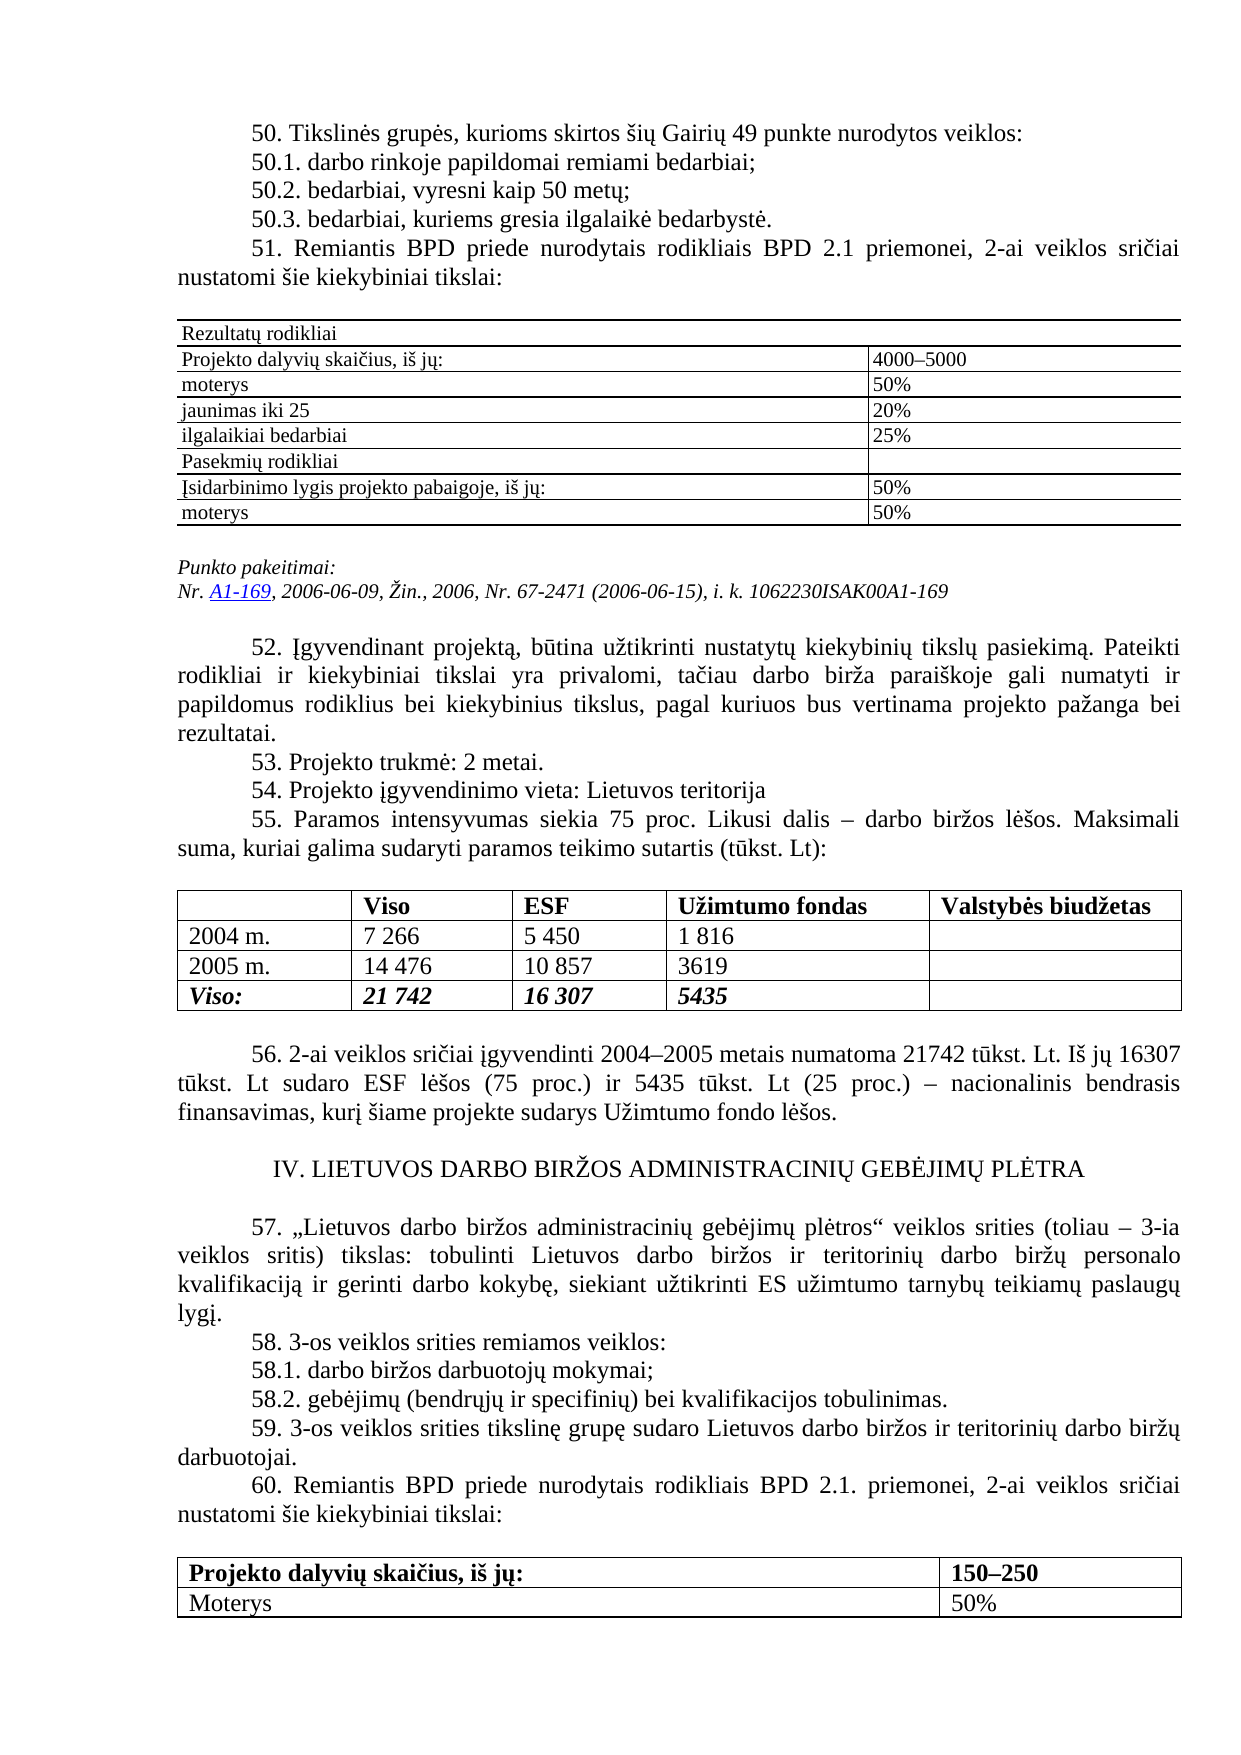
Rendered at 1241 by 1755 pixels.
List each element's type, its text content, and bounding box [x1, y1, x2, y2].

table_cell 25% [869, 423, 1181, 447]
table_cell 50% [869, 372, 1181, 396]
table_cell [869, 449, 1181, 473]
table_cell 1 816 [667, 921, 929, 950]
table_header Projekto dalyvių skaičius, iš jų: [178, 1558, 939, 1587]
table_cell 21 742 [352, 981, 512, 1009]
table_header Užimtumo fondas [667, 891, 929, 920]
table_header ESF [513, 891, 666, 920]
text 55. Paramos intensyvumas siekia 75 proc. Likusi dalis – darbo biržos lėšos. Maksimali suma, kuriai galima sudaryti paramos teikimo sutartis (tūkst. Lt): [177, 804, 1181, 862]
table_header Valstybės biudžetas [930, 891, 1181, 920]
text 58.1. darbo biržos darbuotojų mokymai; [177, 1356, 1181, 1384]
table_cell 50% [940, 1588, 1181, 1616]
table_cell Viso: [178, 981, 351, 1009]
table_header 150–250 [940, 1558, 1181, 1587]
table_cell moterys [177, 500, 868, 524]
text 51. Remiantis BPD priede nurodytais rodikliais BPD 2.1 priemonei, 2-ai veiklos sričiai nustatomi šie kiekybiniai tikslai: [177, 233, 1181, 291]
table_cell 50% [869, 475, 1181, 499]
table_cell [930, 951, 1181, 980]
table_cell 16 307 [513, 981, 666, 1009]
text 50. Tikslinės grupės, kurioms skirtos šių Gairių 49 punkte nurodytos veiklos: [177, 118, 1181, 147]
table_cell 4000–5000 [869, 347, 1181, 371]
table_header [178, 891, 351, 920]
table_cell Projekto dalyvių skaičius, iš jų: [177, 347, 868, 371]
text 58.2. gebėjimų (bendrųjų ir specifinių) bei kvalifikacijos tobulinimas. [177, 1384, 1181, 1413]
text 53. Projekto trukmė: 2 metai. [177, 747, 1181, 775]
text IV. LIETUVOS DARBO BIRŽOS ADMINISTRACINIŲ GEBĖJIMŲ PLĖTRA [177, 1154, 1181, 1183]
table_header Rezultatų rodikliai [177, 321, 1181, 345]
table_cell 2005 m. [178, 951, 351, 980]
table_cell Moterys [178, 1588, 939, 1616]
text 58. 3-os veiklos srities remiamos veiklos: [177, 1327, 1181, 1356]
table_cell moterys [177, 372, 868, 396]
table_cell Įsidarbinimo lygis projekto pabaigoje, iš jų: [177, 475, 868, 499]
table_header Viso [352, 891, 512, 920]
table_cell 7 266 [352, 921, 512, 950]
table_cell [930, 921, 1181, 950]
table_cell Pasekmių rodikliai [177, 449, 868, 473]
table_cell 10 857 [513, 951, 666, 980]
table_cell 5435 [667, 981, 929, 1009]
table_cell 5 450 [513, 921, 666, 950]
text Nr. A1-169, 2006-06-09, Žin., 2006, Nr. 67-2471 (2006-06-15), i. k. 1062230ISAK00A1-169 [177, 579, 1181, 603]
table_cell 50% [869, 500, 1181, 524]
text Punkto pakeitimai: [177, 555, 1181, 579]
text 59. 3-os veiklos srities tikslinę grupę sudaro Lietuvos darbo biržos ir teritorinių darbo biržų darbuotojai. [177, 1413, 1181, 1471]
text 54. Projekto įgyvendinimo vieta: Lietuvos teritorija [177, 775, 1181, 804]
table_cell 2004 m. [178, 921, 351, 950]
table_cell 20% [869, 398, 1181, 422]
text 50.2. bedarbiai, vyresni kaip 50 metų; [177, 176, 1181, 204]
table_cell jaunimas iki 25 [177, 398, 868, 422]
text 50.3. bedarbiai, kuriems gresia ilgalaikė bedarbystė. [177, 204, 1181, 233]
table_cell ilgalaikiai bedarbiai [177, 423, 868, 447]
table_cell [930, 981, 1181, 1009]
text 60. Remiantis BPD priede nurodytais rodikliais BPD 2.1. priemonei, 2-ai veiklos sričiai nustatomi šie kiekybiniai tikslai: [177, 1471, 1181, 1528]
table_cell 14 476 [352, 951, 512, 980]
text 52. Įgyvendinant projektą, būtina užtikrinti nustatytų kiekybinių tikslų pasiekimą. Pateikti rodikliai ir kiekybiniai tikslai yra privalomi, tačiau darbo birža paraiškoje gali numatyti ir papildomus rodiklius bei kiekybinius tikslus, pagal kuriuos bus vertinama projekto pažanga bei rezultatai. [177, 632, 1181, 747]
text 57. „Lietuvos darbo biržos administracinių gebėjimų plėtros“ veiklos srities (toliau – 3-ia veiklos sritis) tikslas: tobulinti Lietuvos darbo biržos ir teritorinių darbo biržų personalo kvalifikaciją ir gerinti darbo kokybę, siekiant užtikrinti ES užimtumo tarnybų teikiamų paslaugų lygį. [177, 1212, 1181, 1327]
table_cell 3619 [667, 951, 929, 980]
text 50.1. darbo rinkoje papildomai remiami bedarbiai; [177, 147, 1181, 176]
text 56. 2-ai veiklos sričiai įgyvendinti 2004–2005 metais numatoma 21742 tūkst. Lt. Iš jų 16307 tūkst. Lt sudaro ESF lėšos (75 proc.) ir 5435 tūkst. Lt (25 proc.) – nacionalinis bendrasis finansavimas, kurį šiame projekte sudarys Užimtumo fondo lėšos. [177, 1039, 1181, 1126]
